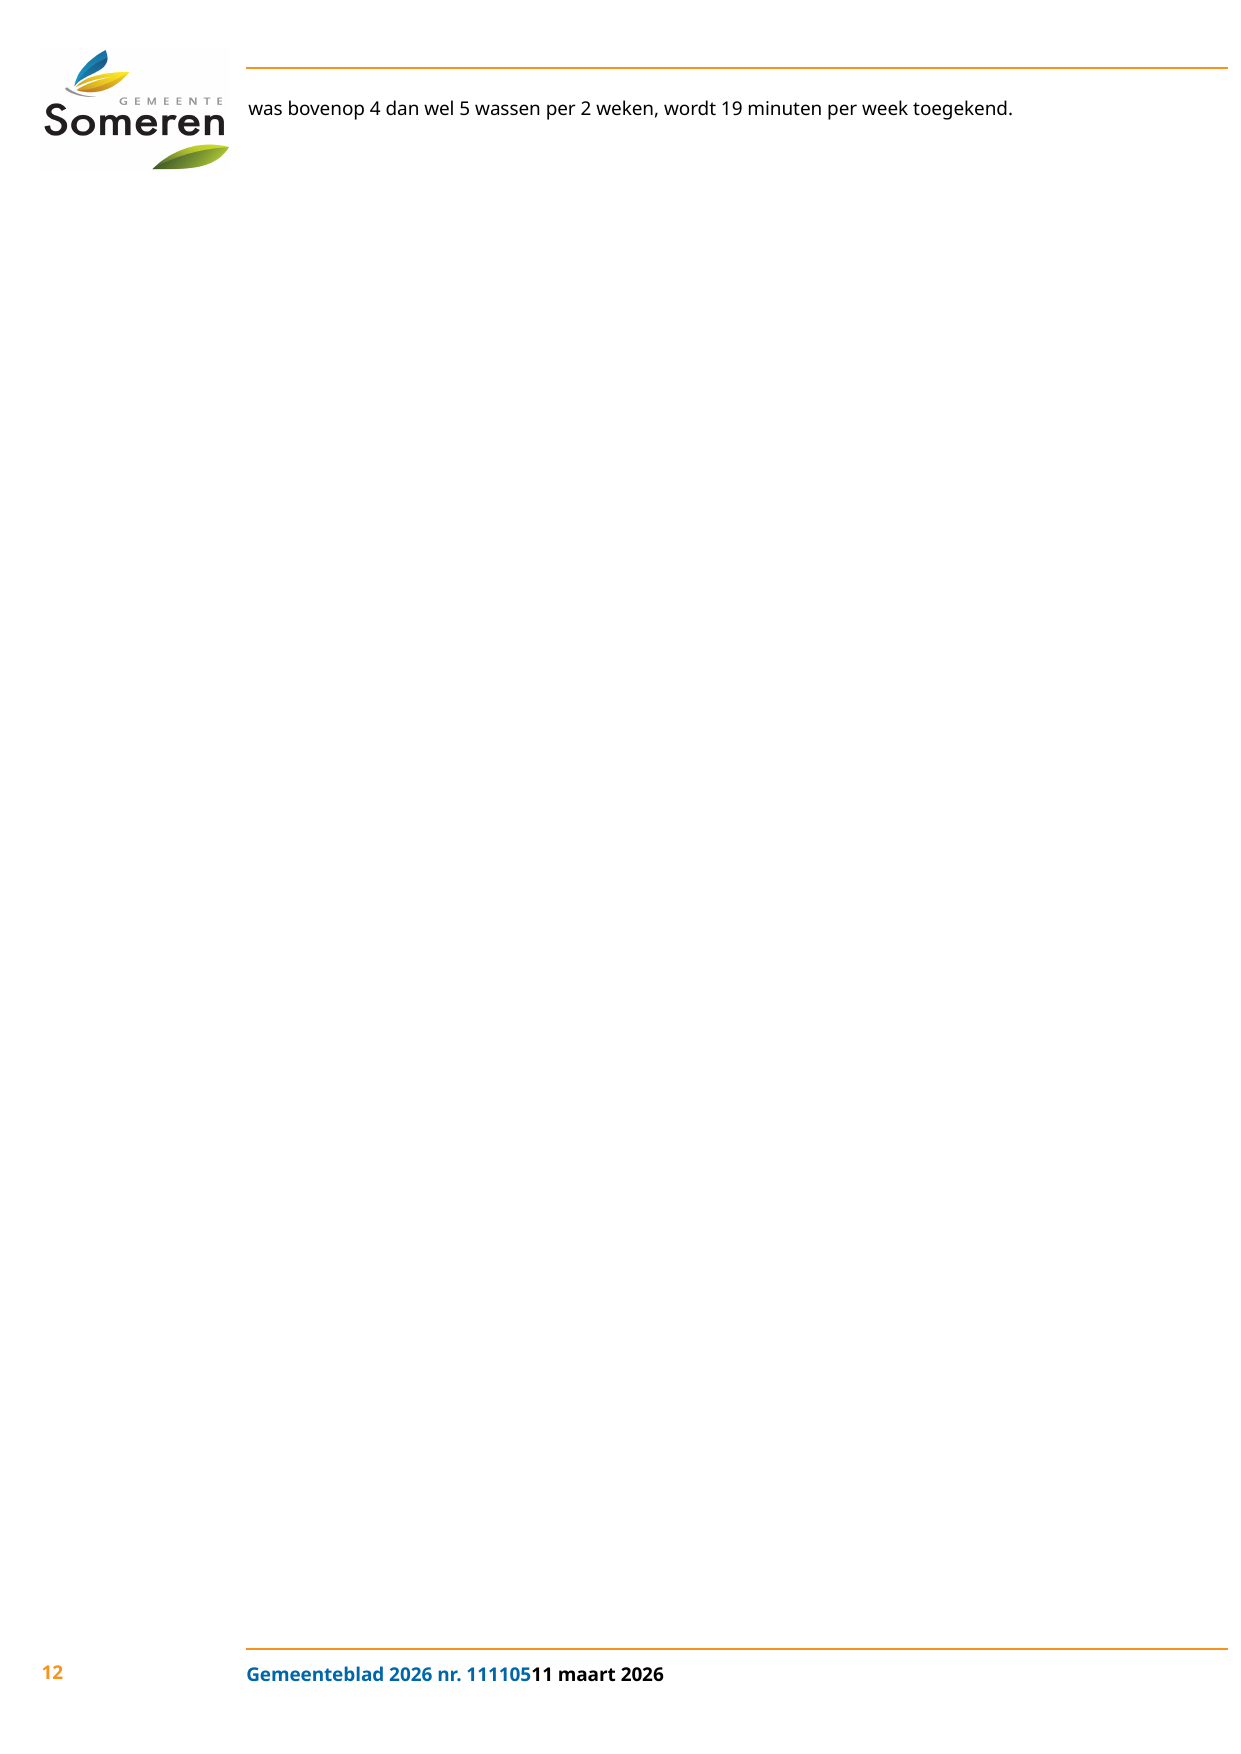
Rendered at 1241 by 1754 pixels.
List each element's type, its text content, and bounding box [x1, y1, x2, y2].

picture [41, 47, 231, 172]
text was bovenop 4 dan wel 5 wassen per 2 weken, wordt 19 minuten per week toegekend. [248, 95, 1152, 121]
